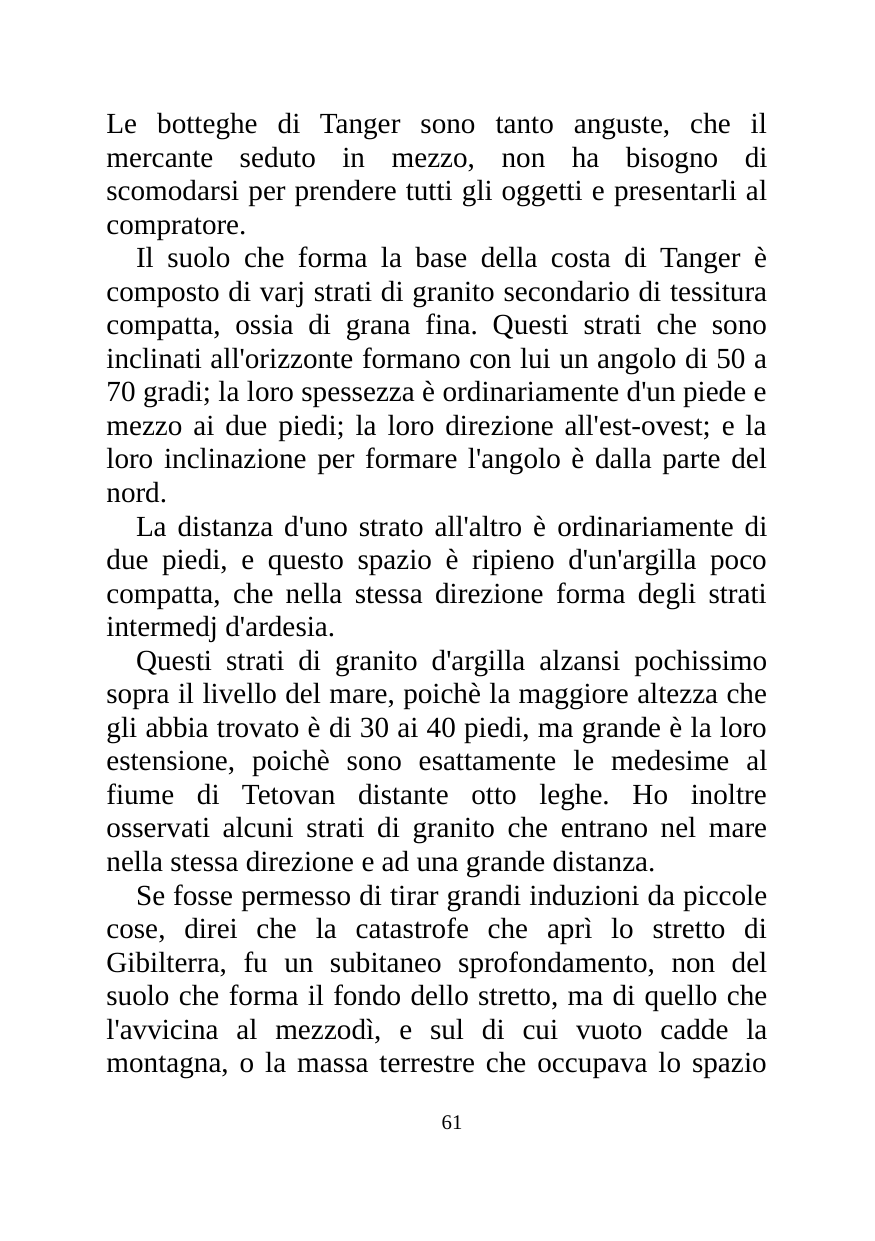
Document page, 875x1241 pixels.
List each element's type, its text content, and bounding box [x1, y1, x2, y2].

text Le botteghe di Tanger sono tanto anguste, che il mercante seduto in mezzo, non ha bisogno di scomodarsi per prendere tutti gli oggetti e presentarli al compratore. [106, 106, 768, 240]
text Se fosse permesso di tirar grandi induzioni da piccole cose, direi che la catastrofe che aprì lo stretto di Gibilterra, fu un subitaneo sprofondamento, non del suolo che forma il fondo dello stretto, ma di quello che l'avvicina al mezzodì, e sul di cui vuoto cadde la montagna, o la massa terrestre che occupava lo spazio [106, 878, 768, 1079]
text La distanza d'uno strato all'altro è ordinariamente di due piedi, e questo spazio è ripieno d'un'argilla poco compatta, che nella stessa direzione forma degli strati intermedj d'ardesia. [106, 509, 768, 643]
text Questi strati di granito d'argilla alzansi pochissimo sopra il livello del mare, poichè la maggiore altezza che gli abbia trovato è di 30 ai 40 piedi, ma grande è la loro estensione, poichè sono esattamente le medesime al fiume di Tetovan distante otto leghe. Ho inoltre osservati alcuni strati di granito che entrano nel mare nella stessa direzione e ad una grande distanza. [106, 643, 768, 878]
text Il suolo che forma la base della costa di Tanger è composto di varj strati di granito secondario di tessitura compatta, ossia di grana fina. Questi strati che sono inclinati all'orizzonte formano con lui un angolo di 50 a 70 gradi; la loro spessezza è ordinariamente d'un piede e mezzo ai due piedi; la loro direzione all'est-ovest; e la loro inclinazione per formare l'angolo è dalla parte del nord. [106, 240, 768, 509]
